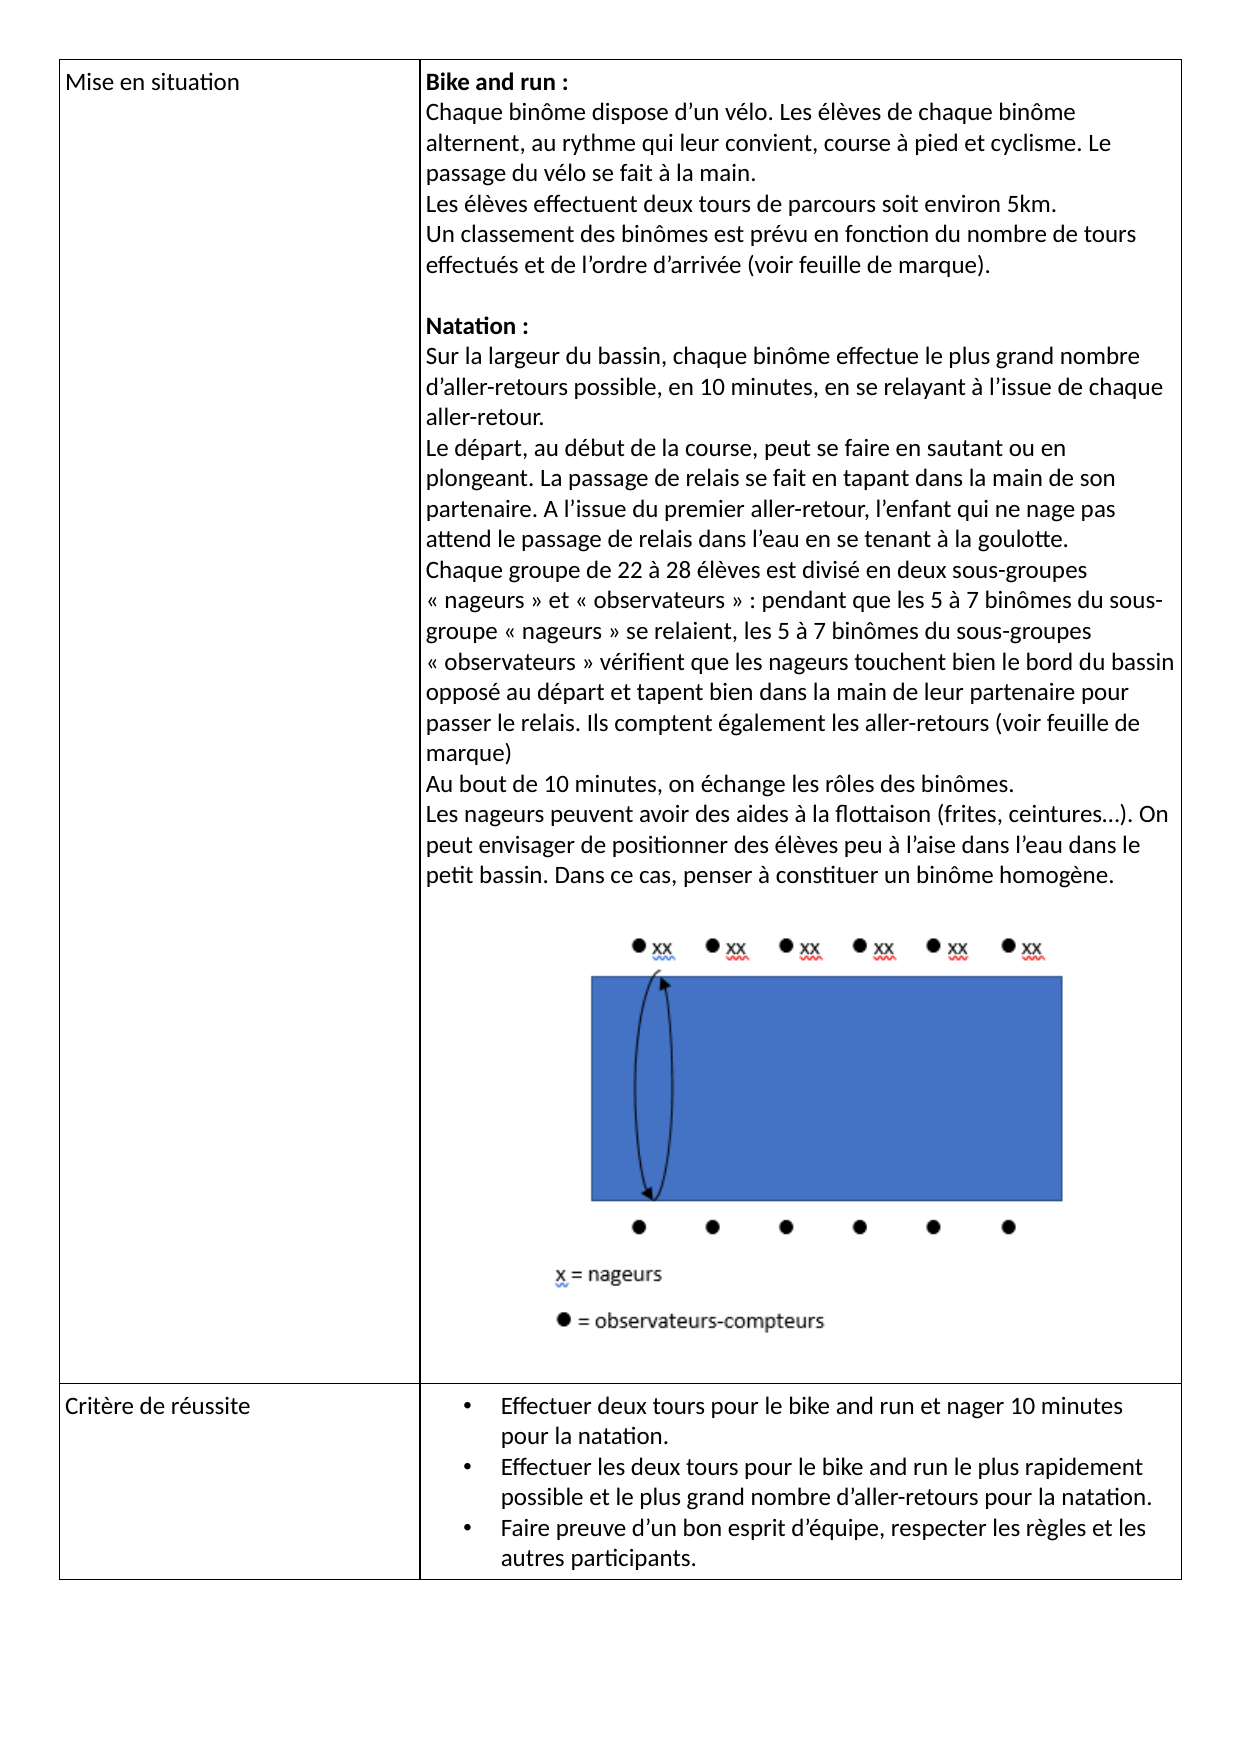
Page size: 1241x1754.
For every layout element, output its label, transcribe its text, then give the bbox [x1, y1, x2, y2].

table_cell Critère de réussite [60, 1384, 419, 1579]
picture [510, 920, 1091, 1347]
table_cell Mise en situation [60, 60, 419, 1383]
table_cell Effectuer deux tours pour le bike and run et nager 10 minutes pour la natation. Effectuer les deux tours pour le bike and run le plus rapidement possible et le plus grand nombre d’aller-retours pour la natation. Faire preuve d’un bon esprit d’équipe, respecter les règles et les autres participants. [421, 1384, 1181, 1579]
table_cell Bike and run : Chaque binôme dispose d’un vélo. Les élèves de chaque binôme alternent, au rythme qui leur convient, course à pied et cyclisme. Le passage du vélo se fait à la main. Les élèves effectuent deux tours de parcours soit environ 5km. Un classement des binômes est prévu en fonction du nombre de tours effectués et de l’ordre d’arrivée (voir feuille de marque). Natation : Sur la largeur du bassin, chaque binôme effectue le plus grand nombre d’aller-retours possible, en 10 minutes, en se relayant à l’issue de chaque aller-retour. Le départ, au début de la course, peut se faire en sautant ou en plongeant. La passage de relais se fait en tapant dans la main de son partenaire. A l’issue du premier aller-retour, l’enfant qui ne nage pas attend le passage de relais dans l’eau en se tenant à la goulotte. Chaque groupe de 22 à 28 élèves est divisé en deux sous-groupes « nageurs » et « observateurs » : pendant que les 5 à 7 binômes du sous-groupe « nageurs » se relaient, les 5 à 7 binômes du sous-groupes « observateurs » vérifient que les nageurs touchent bien le bord du bassin opposé au départ et tapent bien dans la main de leur partenaire pour passer le relais. Ils comptent également les aller-retours (voir feuille de marque) Au bout de 10 minutes, on échange les rôles des binômes. Les nageurs peuvent avoir des aides à la flottaison (frites, ceintures…). On peut envisager de positionner des élèves peu à l’aise dans l’eau dans le petit bassin. Dans ce cas, penser à constituer un binôme homogène. [421, 60, 1181, 1383]
